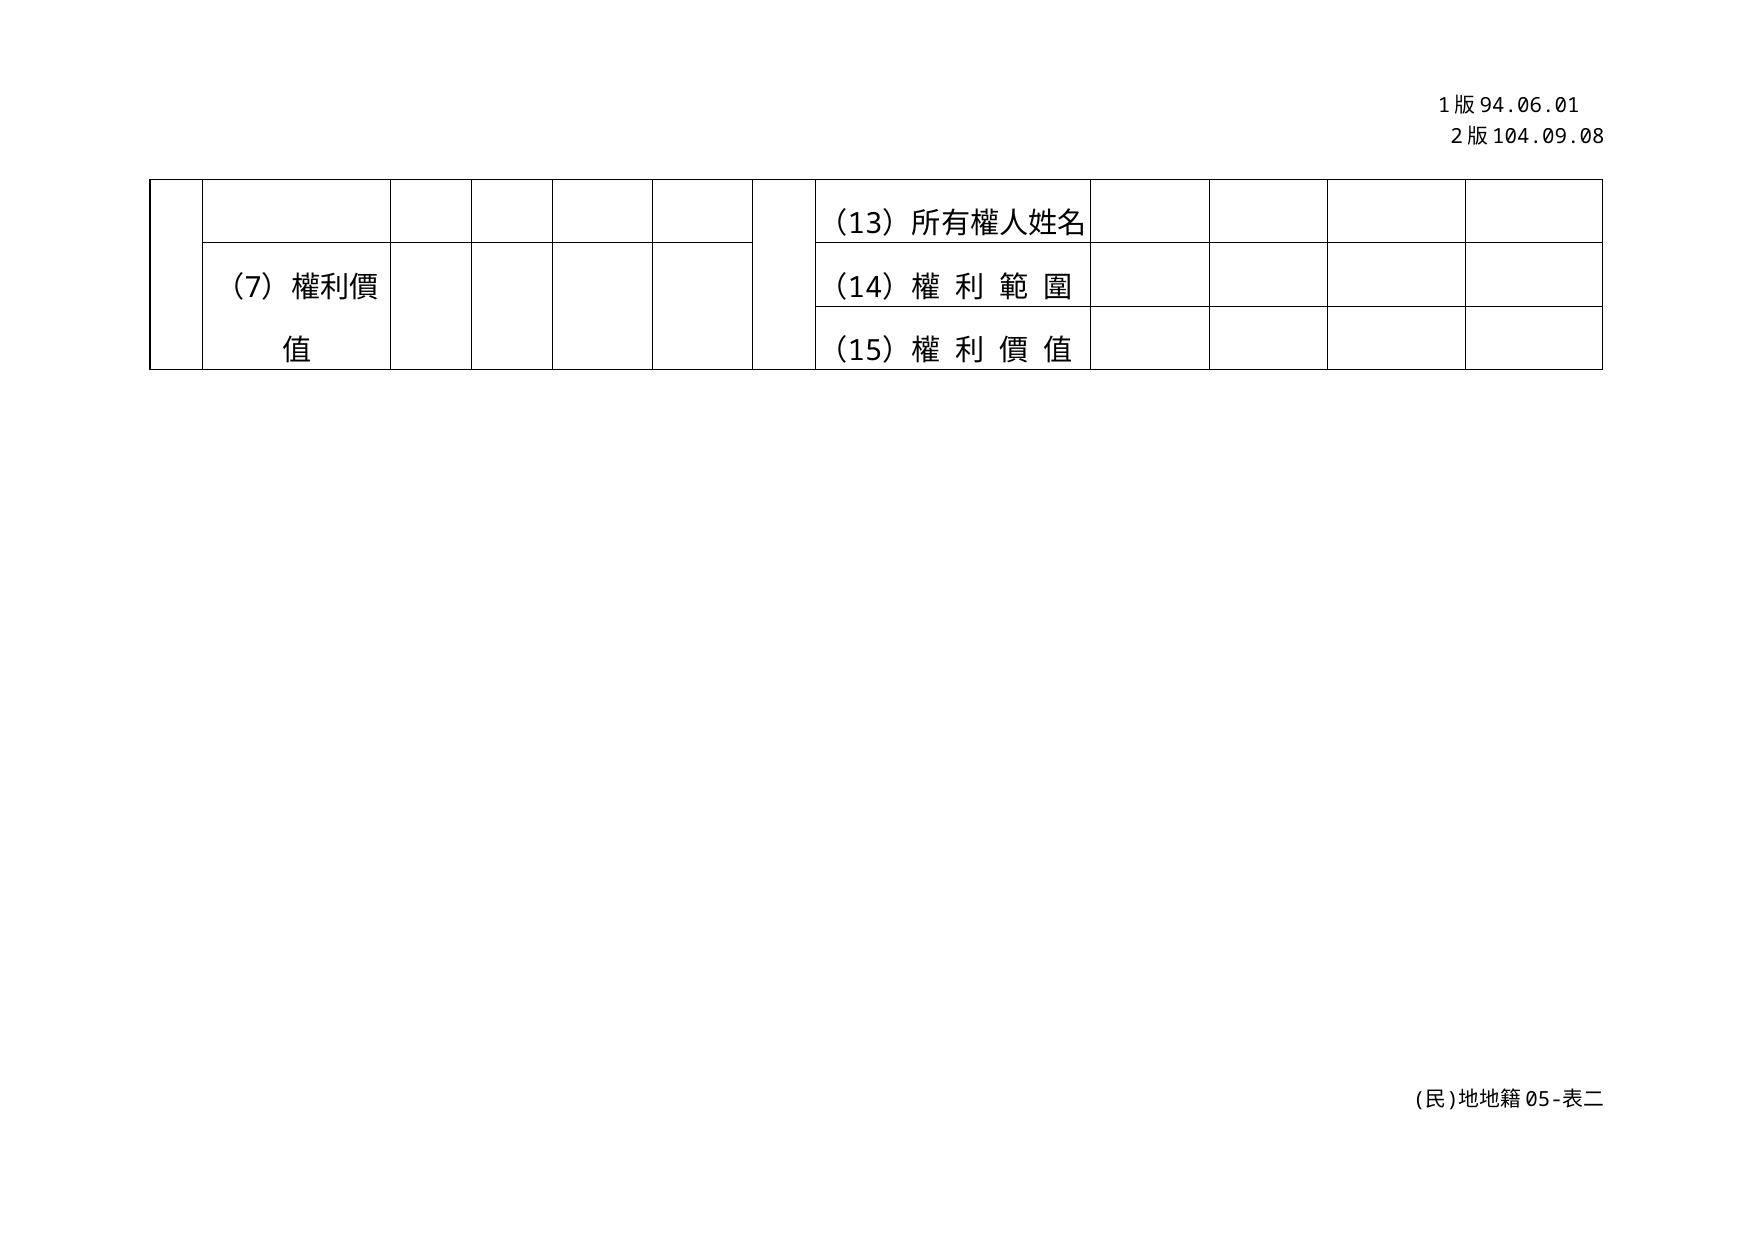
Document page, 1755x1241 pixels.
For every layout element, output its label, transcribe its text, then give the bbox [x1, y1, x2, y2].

table_cell [1328, 307, 1465, 369]
table_cell [753, 180, 815, 369]
table_cell [1091, 180, 1209, 242]
table_cell [391, 180, 471, 242]
table_cell [1328, 180, 1465, 242]
table_cell [391, 243, 471, 369]
table_cell [472, 243, 552, 369]
table_cell [653, 180, 752, 242]
table_cell [1091, 243, 1209, 306]
table_cell [203, 180, 390, 242]
table_cell [1466, 307, 1602, 369]
table_cell （14）權 利 範 圍 [816, 243, 1090, 306]
table_cell [1091, 307, 1209, 369]
table_cell [472, 180, 552, 242]
table_cell [553, 243, 652, 369]
table_cell [1466, 243, 1602, 306]
table_cell [553, 180, 652, 242]
table_cell [653, 243, 752, 369]
table_cell （7）權利價值 [203, 243, 390, 369]
table_cell （13）所有權人姓名 [816, 180, 1090, 242]
table_cell [151, 180, 202, 369]
table_cell [1466, 180, 1602, 242]
table_cell [1210, 307, 1327, 369]
table_cell [1210, 243, 1327, 306]
table_cell （15）權 利 價 值 [816, 307, 1090, 369]
table_cell [1210, 180, 1327, 242]
table_cell [1328, 243, 1465, 306]
